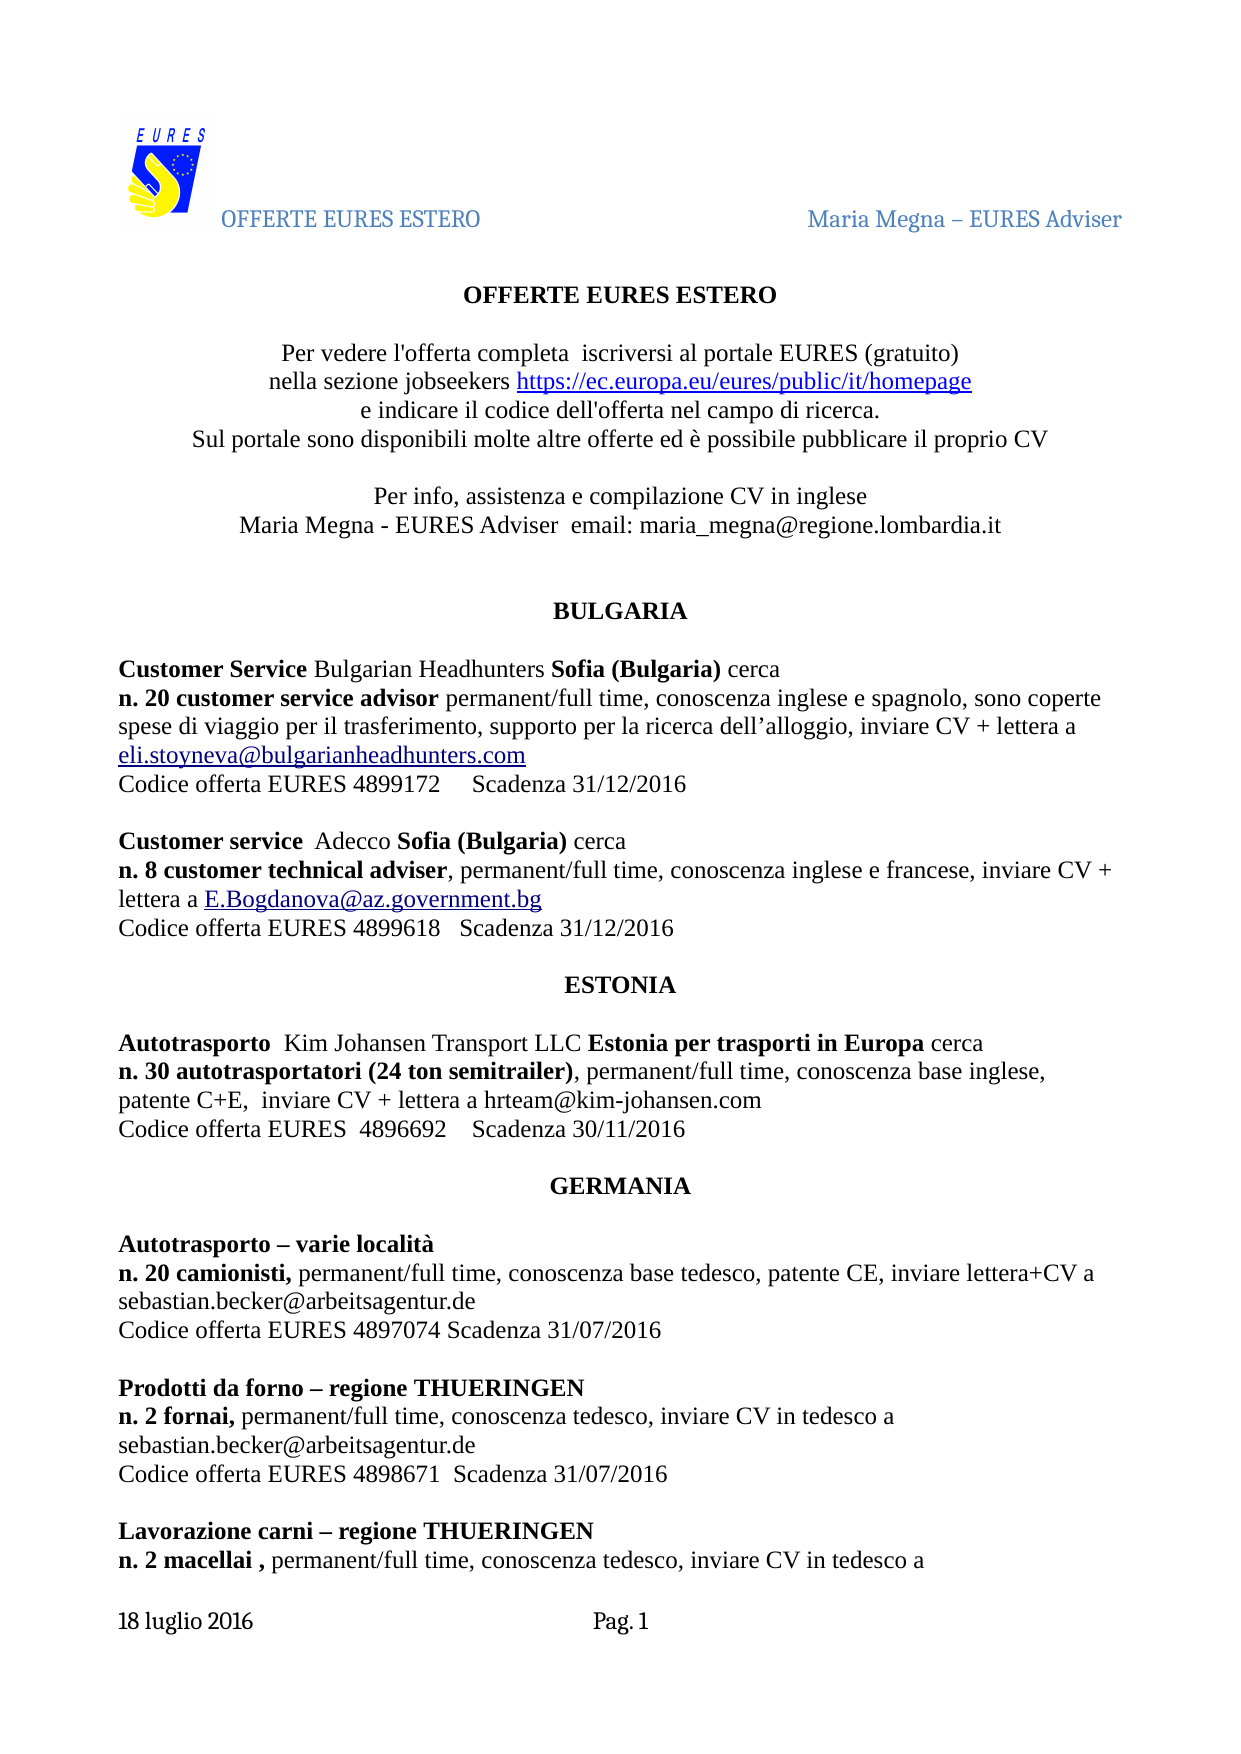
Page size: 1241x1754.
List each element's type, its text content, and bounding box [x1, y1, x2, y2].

text Customer service Adecco Sofia (Bulgaria) cerca [118, 826, 1122, 855]
text n. 20 camionisti, permanent/full time, conoscenza base tedesco, patente CE, inviare lettera+CV a sebastian.becker@arbeitsagentur.de [118, 1258, 1122, 1315]
text Codice offerta EURES 4897074 Scadenza 31/07/2016 [118, 1315, 1122, 1344]
text nella sezione jobseekers https://ec.europa.eu/eures/public/it/homepage [118, 366, 1122, 395]
text Prodotti da forno – regione THUERINGEN [118, 1373, 1122, 1401]
text n. 20 customer service advisor permanent/full time, conoscenza inglese e spagnolo, sono coperte spese di viaggio per il trasferimento, supporto per la ricerca dell’alloggio, inviare CV + lettera a eli.stoyneva@bulgarianheadhunters.com [118, 683, 1122, 769]
text n. 2 fornai, permanent/full time, conoscenza tedesco, inviare CV in tedesco a sebastian.becker@arbeitsagentur.de [118, 1401, 1122, 1459]
text n. 8 customer technical adviser, permanent/full time, conoscenza inglese e francese, inviare CV + lettera a E.Bogdanova@az.government.bg [118, 855, 1122, 913]
text GERMANIA [118, 1171, 1122, 1200]
text ESTONIA [118, 970, 1122, 999]
text Autotrasporto Kim Johansen Transport LLC Estonia per trasporti in Europa cerca [118, 1028, 1122, 1056]
text Codice offerta EURES 4899172 Scadenza 31/12/2016 [118, 769, 1122, 798]
text Per vedere l'offerta completa iscriversi al portale EURES (gratuito) [118, 338, 1122, 366]
text Customer Service Bulgarian Headhunters Sofia (Bulgaria) cerca [118, 654, 1122, 683]
text BULGARIA [118, 596, 1122, 625]
text e indicare il codice dell'offerta nel campo di ricerca. [118, 395, 1122, 424]
text Maria Megna - EURES Adviser email: maria_megna@regione.lombardia.it [118, 510, 1122, 539]
picture [118, 118, 215, 227]
text Autotrasporto – varie località [118, 1229, 1122, 1258]
text n. 2 macellai , permanent/full time, conoscenza tedesco, inviare CV in tedesco a [118, 1545, 1122, 1574]
text Codice offerta EURES 4896692 Scadenza 30/11/2016 [118, 1114, 1122, 1143]
text Per info, assistenza e compilazione CV in inglese [118, 481, 1122, 510]
text Sul portale sono disponibili molte altre offerte ed è possibile pubblicare il proprio CV [118, 424, 1122, 453]
text Codice offerta EURES 4899618 Scadenza 31/12/2016 [118, 913, 1122, 941]
text Codice offerta EURES 4898671 Scadenza 31/07/2016 [118, 1459, 1122, 1488]
text Lavorazione carni – regione THUERINGEN [118, 1516, 1122, 1545]
text n. 30 autotrasportatori (24 ton semitrailer), permanent/full time, conoscenza base inglese, patente C+E, inviare CV + lettera a hrteam@kim-johansen.com [118, 1056, 1122, 1114]
text OFFERTE EURES ESTERO [118, 280, 1122, 309]
